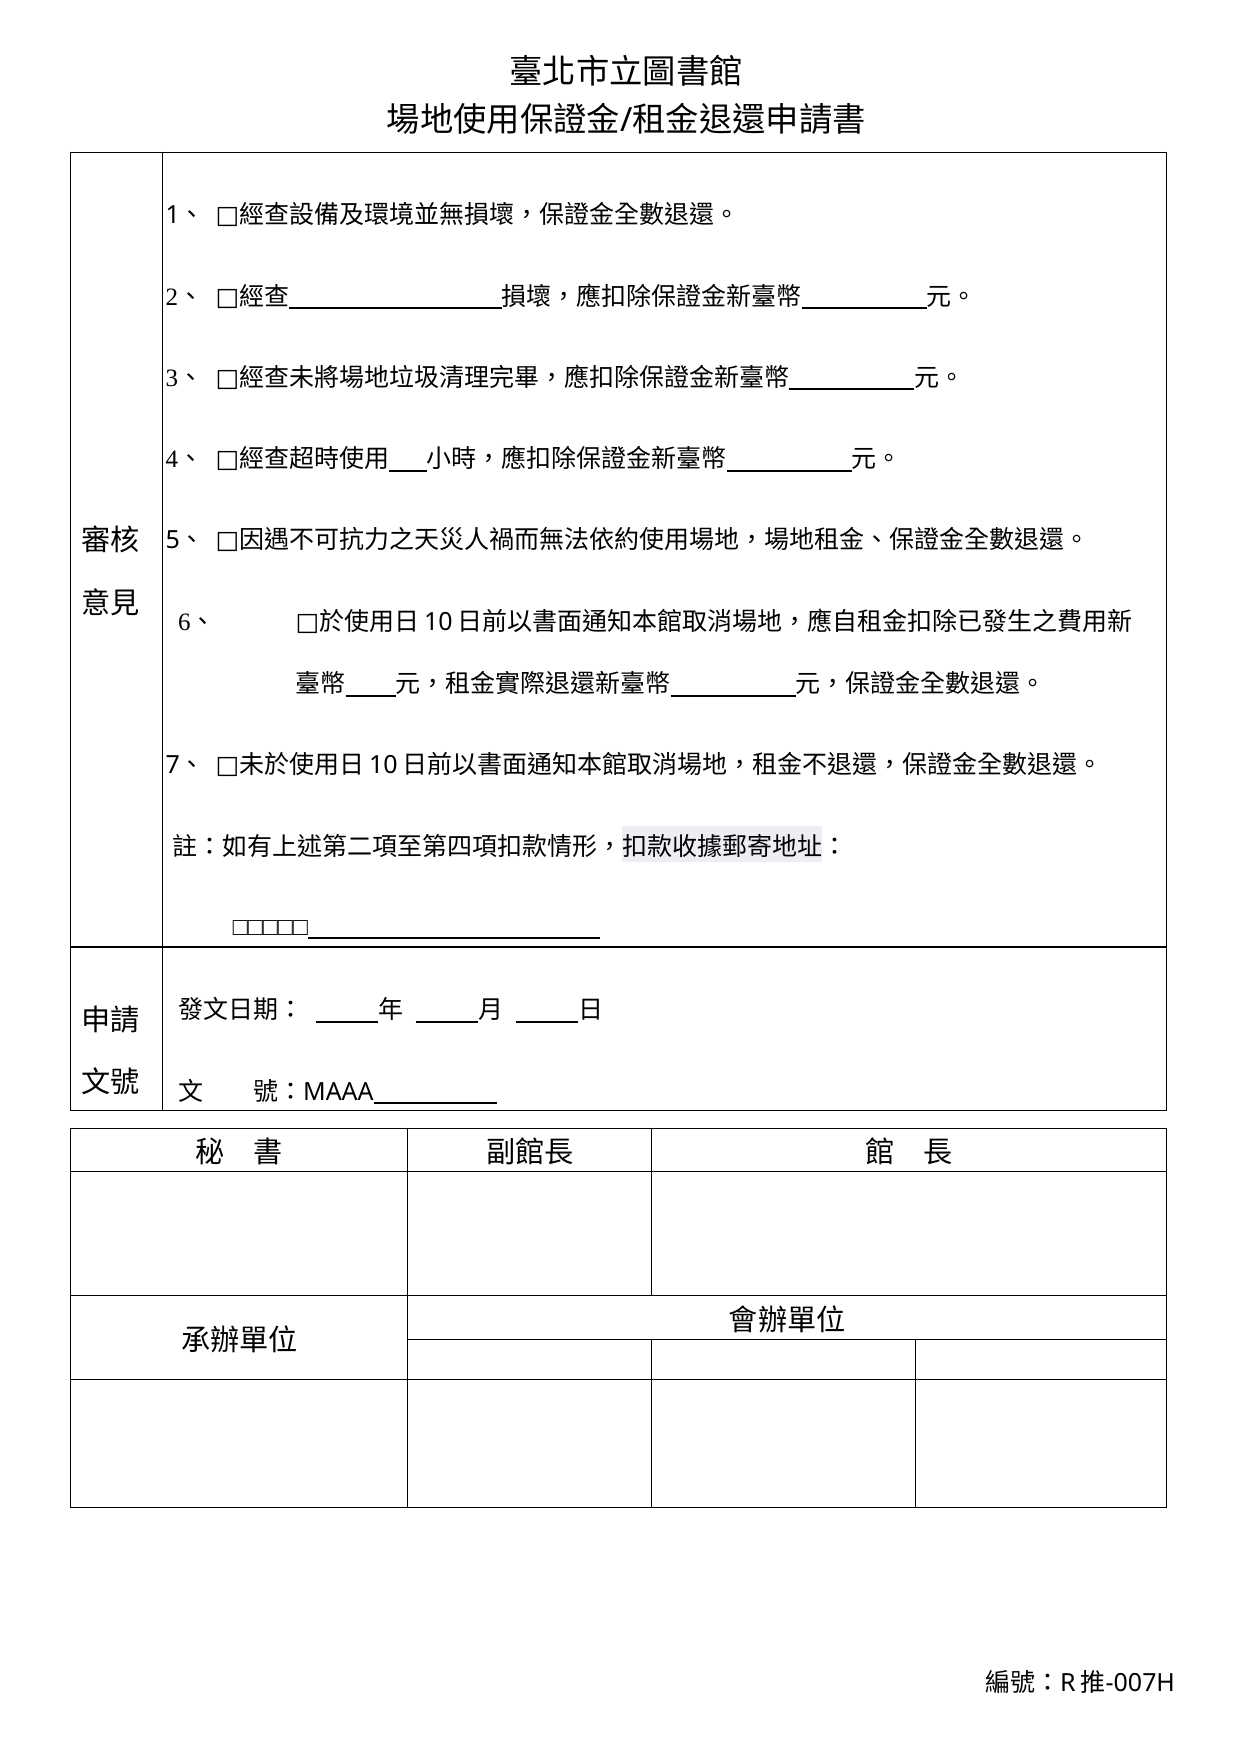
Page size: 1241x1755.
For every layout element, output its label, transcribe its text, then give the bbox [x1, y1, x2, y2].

table_cell [408, 1340, 651, 1379]
table_cell [408, 1380, 651, 1507]
table_cell [71, 1111, 286, 1128]
table_cell [71, 1380, 407, 1507]
table_cell 審核意見 [71, 153, 162, 946]
table_cell [916, 1380, 1166, 1507]
table_cell 秘 書 [71, 1129, 407, 1171]
table_cell 發文日期： 年 月 日 文 號：MAAA [163, 948, 1166, 1110]
table_cell 副館長 [408, 1129, 651, 1171]
table_cell [652, 1340, 915, 1379]
table_cell 會辦單位 [408, 1296, 1166, 1339]
table_cell [652, 1172, 1166, 1295]
table_cell [286, 1111, 1166, 1128]
table_cell [916, 1340, 1166, 1379]
table_cell 申請文號 [71, 948, 162, 1110]
table_cell □經查設備及環境並無損壞，保證金全數退還。 □經查 損壞，應扣除保證金新臺幣 元。 □經查未將場地垃圾清理完畢，應扣除保證金新臺幣 元。 □經查超時使用 小時，應扣除保證金新臺幣 元。 □因遇不可抗力之天災人禍而無法依約使用場地，場地租金、保證金全數退還。 □於使用日10日前以書面通知本館取消場地，應自租金扣除已發生之費用新臺幣 元，租金實際退還新臺幣 元，保證金全數退還。 □未於使用日10日前以書面通知本館取消場地，租金不退還，保證金全數退還。 註：如有上述第二項至第四項扣款情形，扣款收據郵寄地址： □□□□□ [163, 153, 1166, 946]
table_cell [652, 1380, 915, 1507]
table_cell 承辦單位 [71, 1296, 407, 1379]
table_cell [408, 1172, 651, 1295]
table_cell 館 長 [652, 1129, 1166, 1171]
table_cell [71, 1172, 407, 1295]
